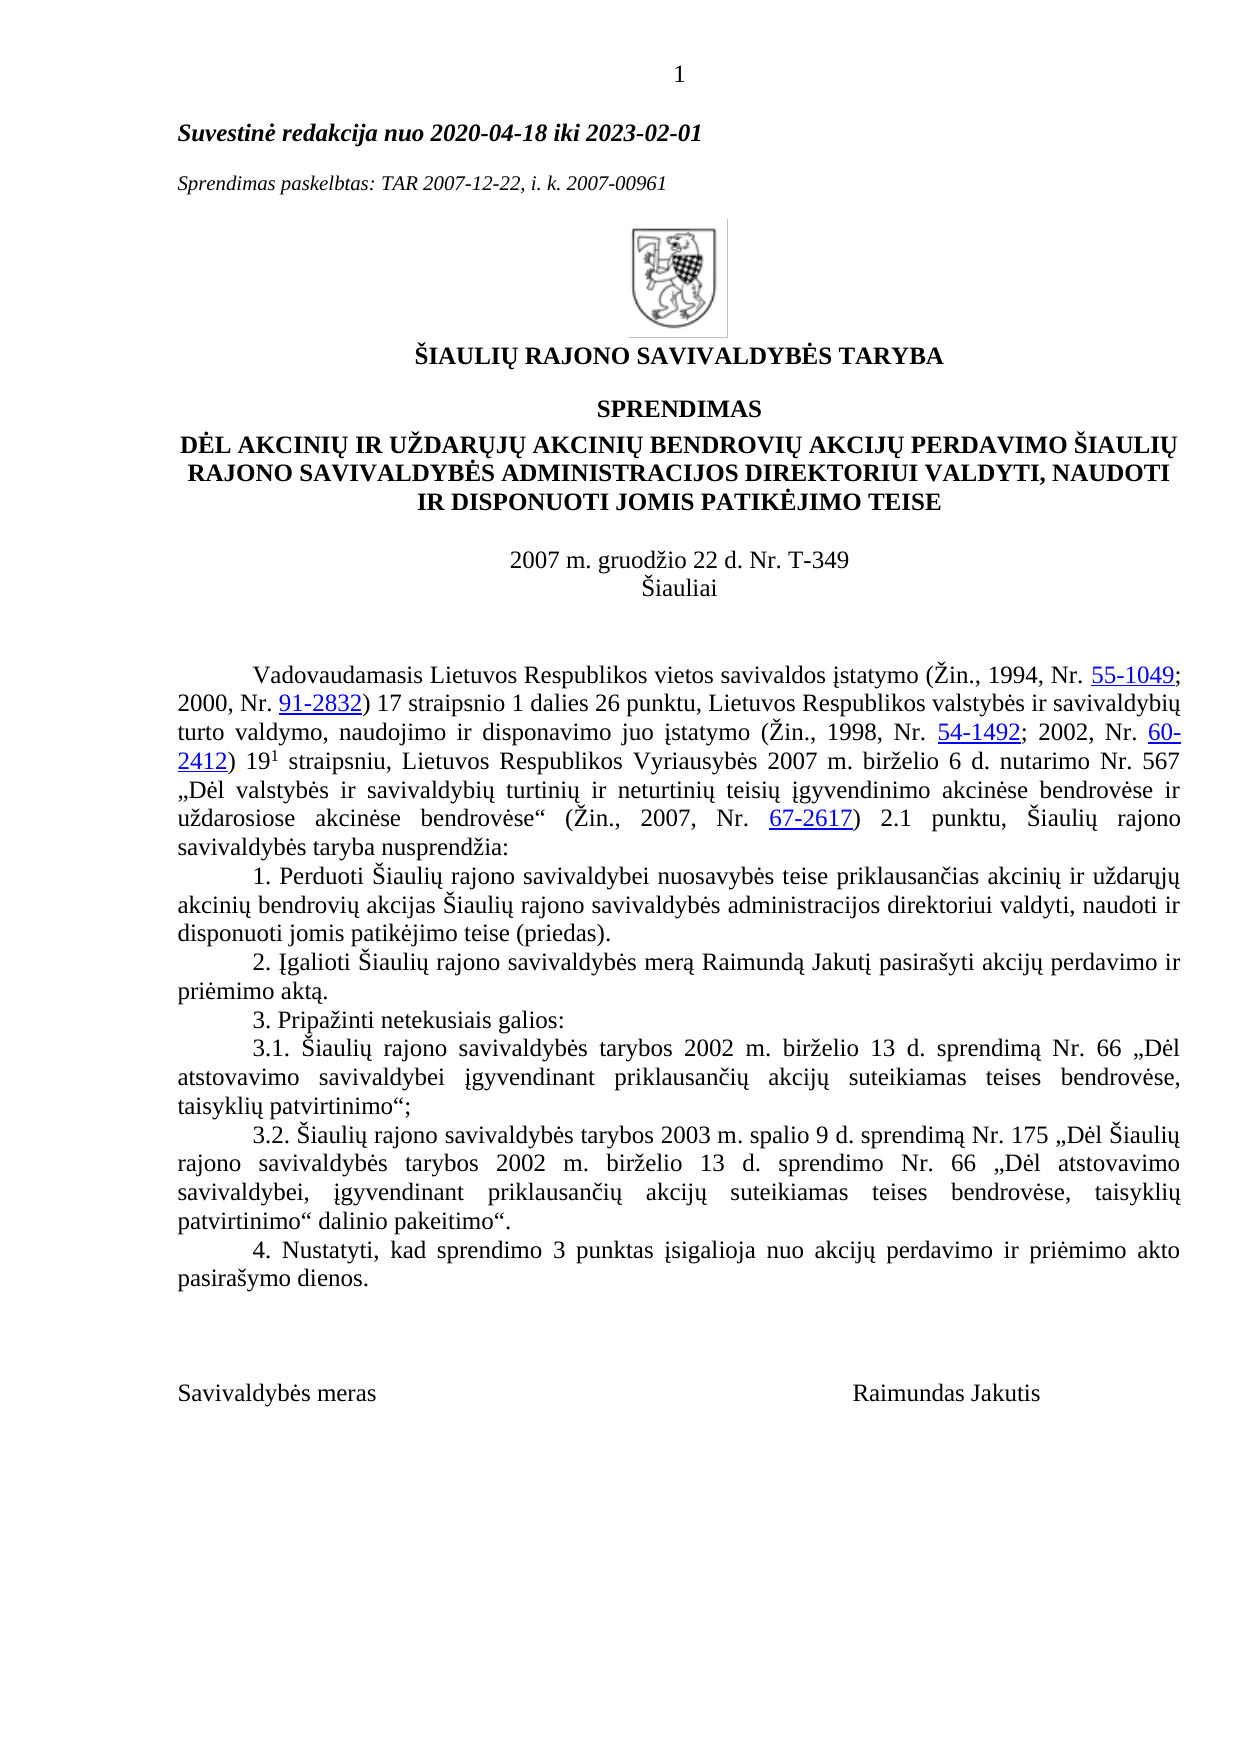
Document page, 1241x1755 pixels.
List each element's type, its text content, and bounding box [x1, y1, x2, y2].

text Šiauliai [177, 573, 1181, 602]
text 3.2. Šiaulių rajono savivaldybės tarybos 2003 m. spalio 9 d. sprendimą Nr. 175 „Dėl Šiaulių rajono savivaldybės tarybos 2002 m. birželio 13 d. sprendimo Nr. 66 „Dėl atstovavimo savivaldybei, įgyvendinant priklausančių akcijų suteikiamas teises bendrovėse, taisyklių patvirtinimo“ dalinio pakeitimo“. [177, 1120, 1181, 1235]
text Suvestinė redakcija nuo 2020-04-18 iki 2023-02-01 [177, 118, 1181, 147]
text Savivaldybės meras Raimundas Jakutis [177, 1378, 1181, 1407]
text 2007 m. gruodžio 22 d. Nr. T-349 [177, 545, 1181, 573]
subtitle ŠIAULIŲ RAJONO SAVIVALDYBĖS TARYBA [177, 341, 1181, 370]
text 3. Pripažinti netekusiais galios: [177, 1005, 1181, 1033]
text SPRENDIMAS [177, 394, 1181, 422]
text Sprendimas paskelbtas: TAR 2007-12-22, i. k. 2007-00961 [177, 171, 1181, 195]
text DĖL AKCINIŲ IR UŽDARŲJŲ AKCINIŲ BENDROVIŲ AKCIJŲ PERDAVIMO ŠIAULIŲ RAJONO SAVIVALDYBĖS ADMINISTRACIJOS DIREKTORIUI VALDYTI, NAUDOTI IR DISPONUOTI JOMIS PATIKĖJIMO TEISE [177, 430, 1181, 516]
text 3.1. Šiaulių rajono savivaldybės tarybos 2002 m. birželio 13 d. sprendimą Nr. 66 „Dėl atstovavimo savivaldybei įgyvendinant priklausančių akcijų suteikiamas teises bendrovėse, taisyklių patvirtinimo“; [177, 1033, 1181, 1120]
text 4. Nustatyti, kad sprendimo 3 punktas įsigalioja nuo akcijų perdavimo ir priėmimo akto pasirašymo dienos. [177, 1235, 1181, 1292]
text 1. Perduoti Šiaulių rajono savivaldybei nuosavybės teise priklausančias akcinių ir uždarųjų akcinių bendrovių akcijas Šiaulių rajono savivaldybės administracijos direktoriui valdyti, naudoti ir disponuoti jomis patikėjimo teise (priedas). [177, 861, 1181, 947]
text Vadovaudamasis Lietuvos Respublikos vietos savivaldos įstatymo (Žin., 1994, Nr. 55-1049; 2000, Nr. 91-2832) 17 straipsnio 1 dalies 26 punktu, Lietuvos Respublikos valstybės ir savivaldybių turto valdymo, naudojimo ir disponavimo juo įstatymo (Žin., 1998, Nr. 54-1492; 2002, Nr. 60-2412) 191 straipsniu, Lietuvos Respublikos Vyriausybės 2007 m. birželio 6 d. nutarimo Nr. 567 „Dėl valstybės ir savivaldybių turtinių ir neturtinių teisių įgyvendinimo akcinėse bendrovėse ir uždarosiose akcinėse bendrovėse“ (Žin., 2007, Nr. 67-2617) 2.1 punktu, Šiaulių rajono savivaldybės taryba nusprendžia: [177, 660, 1181, 861]
text 2. Įgalioti Šiaulių rajono savivaldybės merą Raimundą Jakutį pasirašyti akcijų perdavimo ir priėmimo aktą. [177, 947, 1181, 1005]
